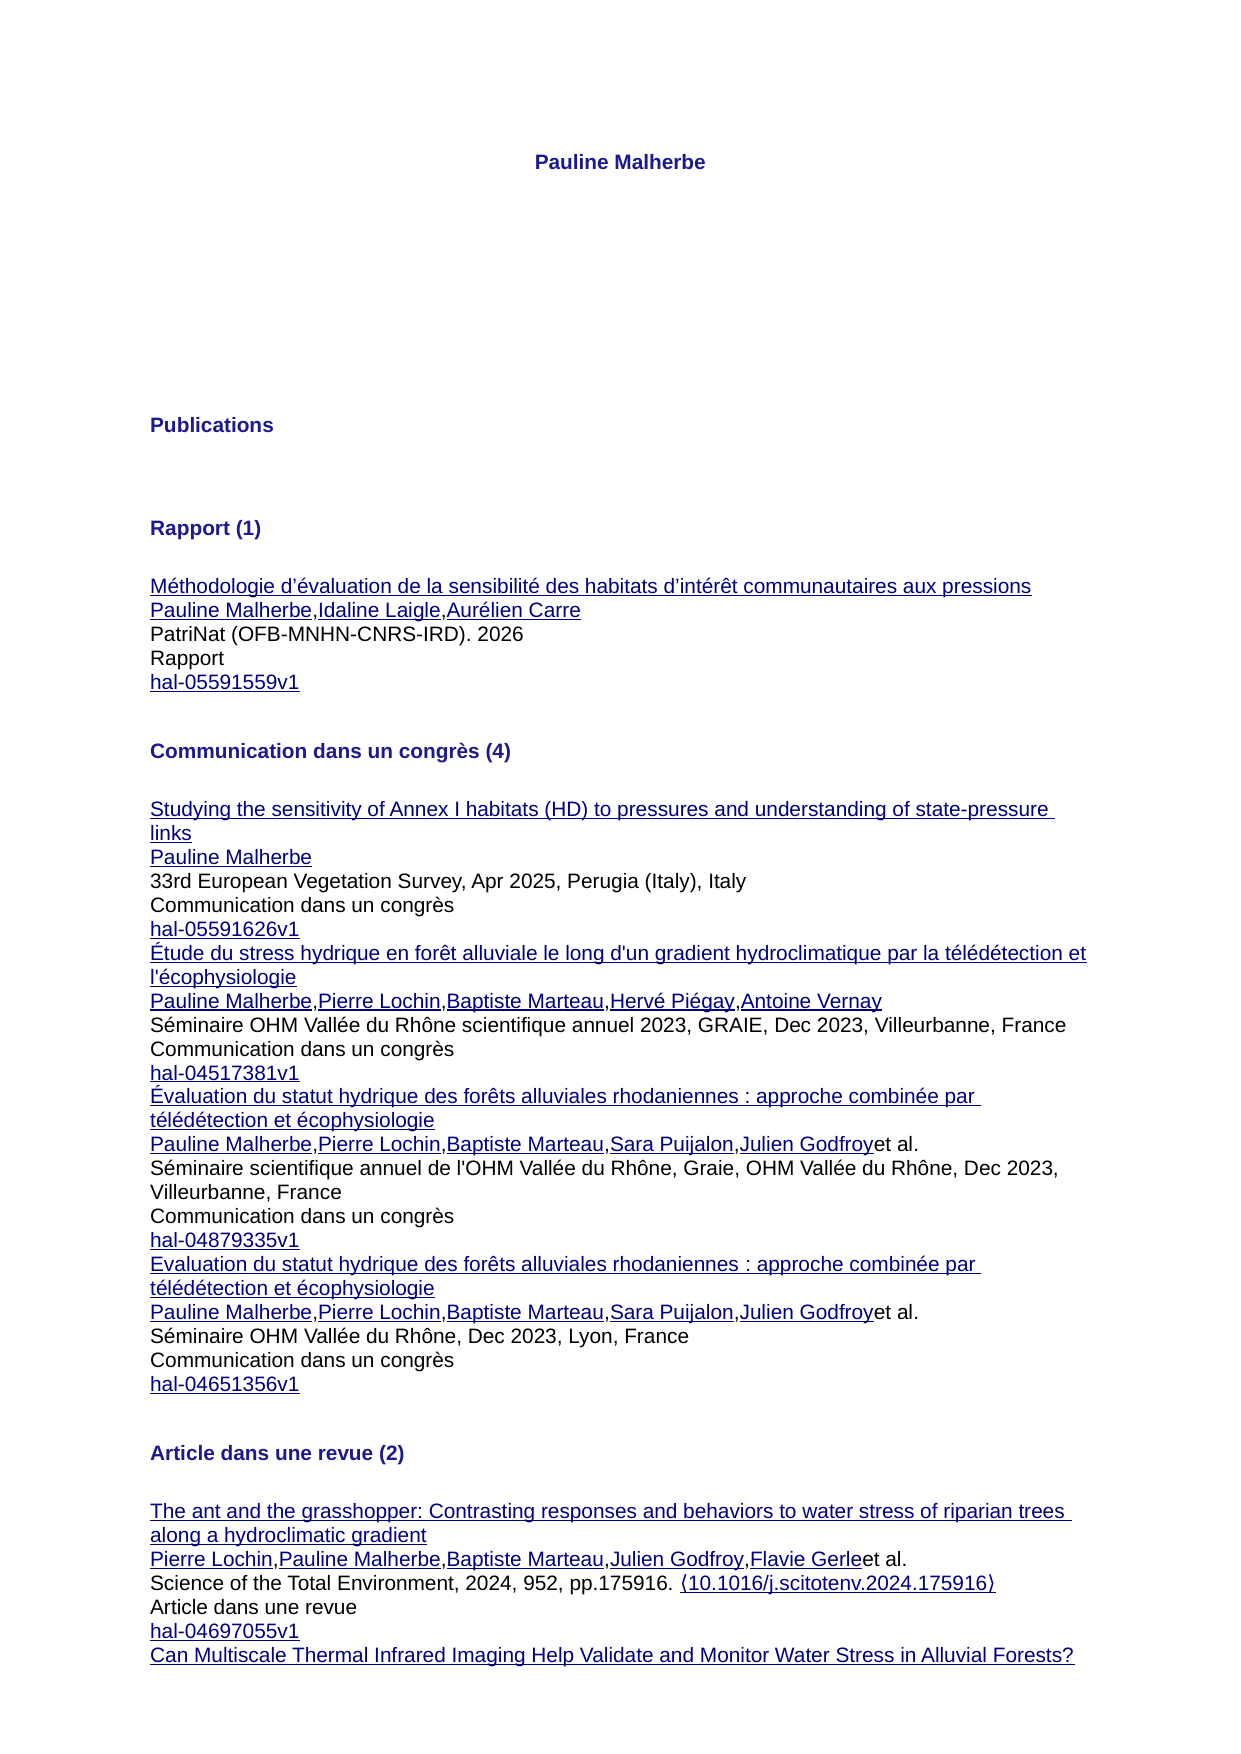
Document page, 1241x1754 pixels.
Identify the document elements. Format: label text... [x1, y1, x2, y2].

subtitle Rapport (1) [150, 516, 1090, 539]
table_header The ant and the grasshopper: Contrasting responses and behaviors to water stress of riparian trees along a hydroclimatic gradient Pierre Lochin,Pauline Malherbe,Baptiste Marteau,Julien Godfroy,Flavie Gerleet al. Science of the Total Environment, 2024, 952, pp.175916. ⟨10.1016/j.scitotenv.2024.175916⟩ Article dans une revue hal-04697055v1 [150, 1499, 1090, 1643]
subtitle Pauline Malherbe [150, 150, 1090, 174]
table_cell Étude du stress hydrique en forêt alluviale le long d'un gradient hydroclimatique par la télédétection et l'écophysiologie Pauline Malherbe,Pierre Lochin,Baptiste Marteau,Hervé Piégay,Antoine Vernay Séminaire OHM Vallée du Rhône scientifique annuel 2023, GRAIE, Dec 2023, Villeurbanne, France Communication dans un congrès hal-04517381v1 [150, 941, 1090, 1084]
table_header Studying the sensitivity of Annex I habitats (HD) to pressures and understanding of state-pressure links Pauline Malherbe 33rd European Vegetation Survey, Apr 2025, Perugia (Italy), Italy Communication dans un congrès hal-05591626v1 [150, 797, 1090, 941]
table_cell Évaluation du statut hydrique des forêts alluviales rhodaniennes : approche combinée par télédétection et écophysiologie Pauline Malherbe,Pierre Lochin,Baptiste Marteau,Sara Puijalon,Julien Godfroyet al. Séminaire scientifique annuel de l'OHM Vallée du Rhône, Graie, OHM Vallée du Rhône, Dec 2023, Villeurbanne, France Communication dans un congrès hal-04879335v1 [150, 1084, 1090, 1252]
subtitle Communication dans un congrès (4) [150, 738, 1090, 762]
subtitle Publications [150, 412, 1090, 436]
table_cell Can Multiscale Thermal Infrared Imaging Help Validate and Monitor Water Stress in Alluvial Forests? [150, 1643, 1090, 1667]
table_cell Evaluation du statut hydrique des forêts alluviales rhodaniennes : approche combinée par télédétection et écophysiologie Pauline Malherbe,Pierre Lochin,Baptiste Marteau,Sara Puijalon,Julien Godfroyet al. Séminaire OHM Vallée du Rhône, Dec 2023, Lyon, France Communication dans un congrès hal-04651356v1 [150, 1252, 1090, 1396]
table_header Méthodologie d’évaluation de la sensibilité des habitats d’intérêt communautaires aux pressions Pauline Malherbe,Idaline Laigle,Aurélien Carre PatriNat (OFB-MNHN-CNRS-IRD). 2026 Rapport hal-05591559v1 [150, 574, 1090, 694]
subtitle Article dans une revue (2) [150, 1441, 1090, 1464]
